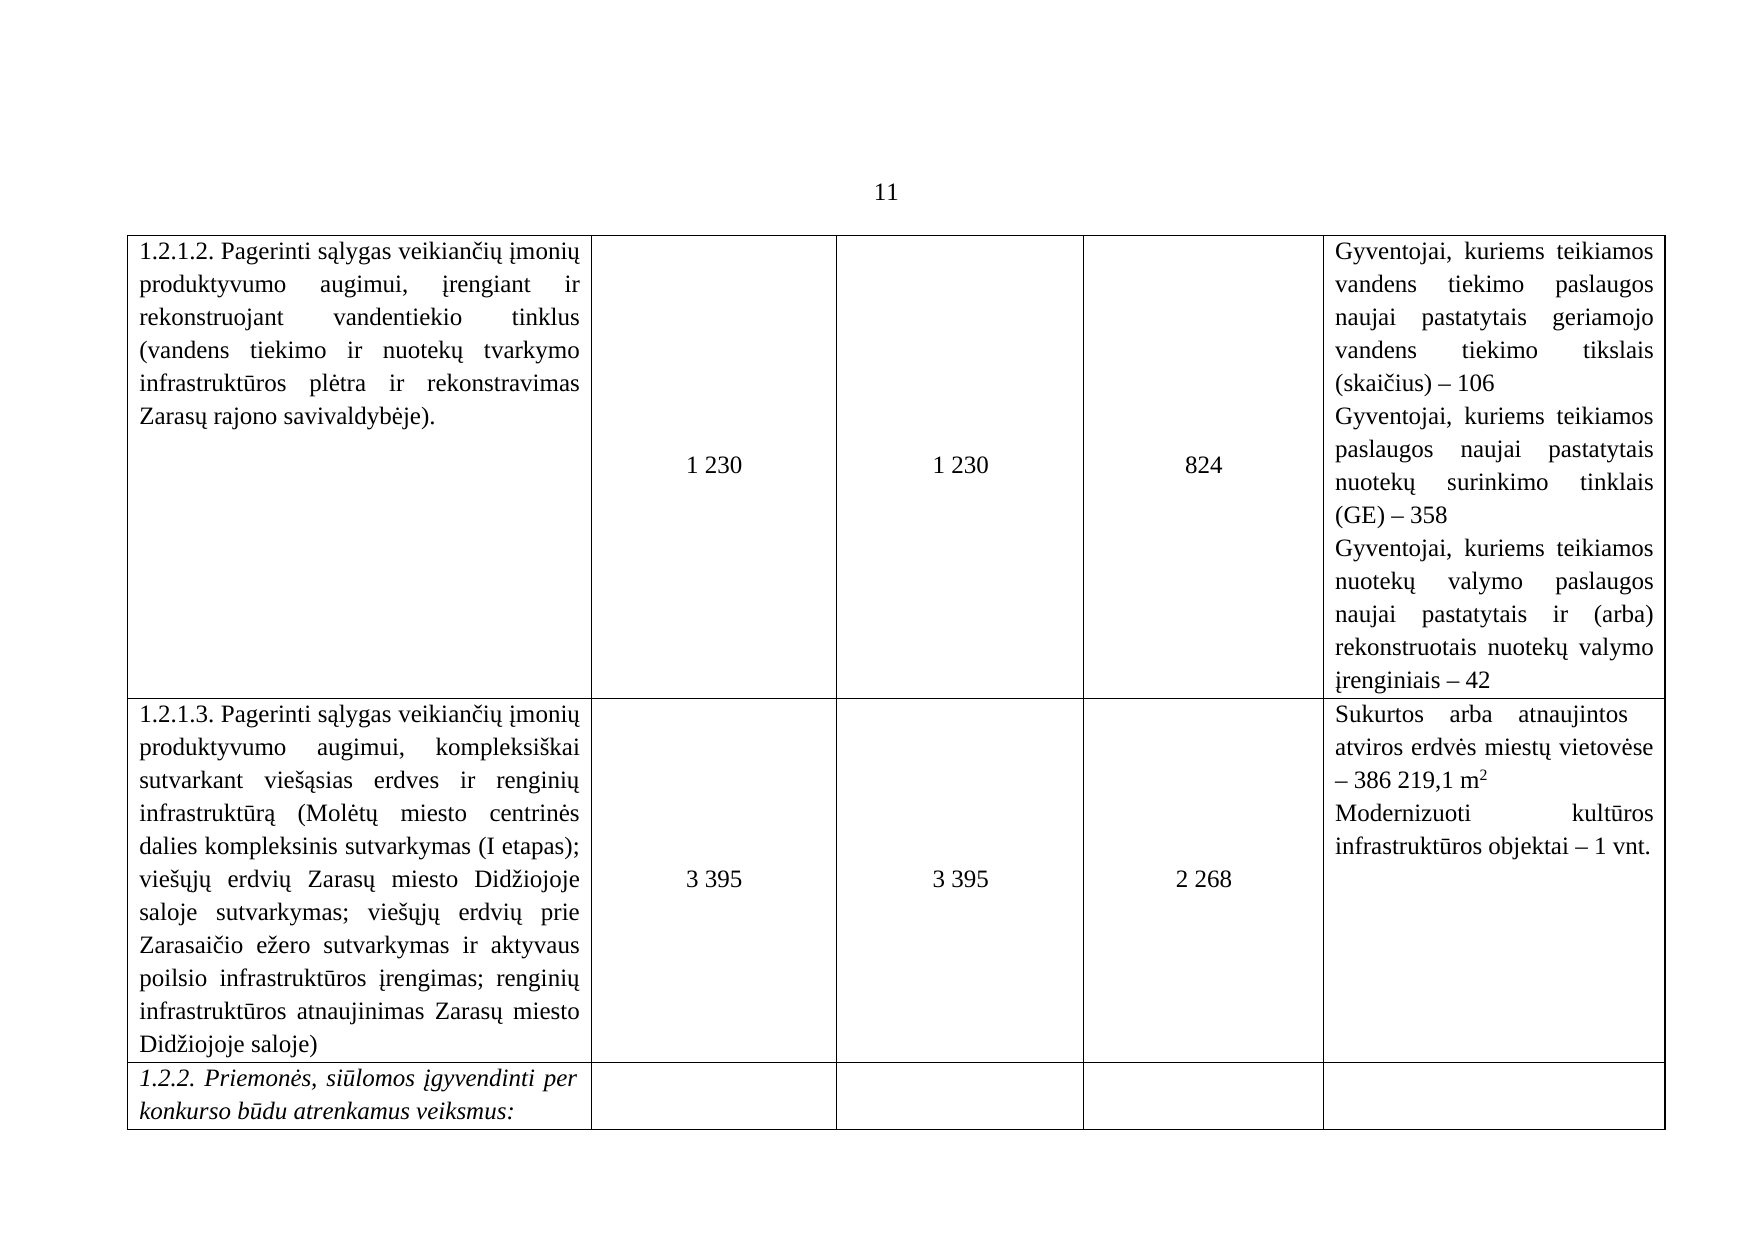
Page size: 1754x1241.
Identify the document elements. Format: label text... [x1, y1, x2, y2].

table_cell 2 268 [1084, 699, 1323, 1062]
table_cell 1 230 [837, 236, 1083, 698]
table_cell 3 395 [592, 699, 836, 1062]
table_cell [837, 1063, 1083, 1129]
table_cell [1324, 1063, 1664, 1129]
table_cell 1.2.1.2. Pagerinti sąlygas veikiančių įmonių produktyvumo augimui, įrengiant ir rekonstruojant vandentiekio tinklus (vandens tiekimo ir nuotekų tvarkymo infrastruktūros plėtra ir rekonstravimas Zarasų rajono savivaldybėje). [128, 236, 591, 698]
table_cell 3 395 [837, 699, 1083, 1062]
table_cell 1.2.1.3. Pagerinti sąlygas veikiančių įmonių produktyvumo augimui, kompleksiškai sutvarkant viešąsias erdves ir renginių infrastruktūrą (Molėtų miesto centrinės dalies kompleksinis sutvarkymas (I etapas); viešųjų erdvių Zarasų miesto Didžiojoje saloje sutvarkymas; viešųjų erdvių prie Zarasaičio ežero sutvarkymas ir aktyvaus poilsio infrastruktūros įrengimas; renginių infrastruktūros atnaujinimas Zarasų miesto Didžiojoje saloje) [128, 699, 591, 1062]
table_cell [1084, 1063, 1323, 1129]
table_cell Gyventojai, kuriems teikiamos vandens tiekimo paslaugos naujai pastatytais geriamojo vandens tiekimo tikslais (skaičius) – 106 Gyventojai, kuriems teikiamos paslaugos naujai pastatytais nuotekų surinkimo tinklais (GE) – 358 Gyventojai, kuriems teikiamos nuotekų valymo paslaugos naujai pastatytais ir (arba) rekonstruotais nuotekų valymo įrenginiais – 42 [1324, 236, 1664, 698]
table_cell 824 [1084, 236, 1323, 698]
table_cell Sukurtos arba atnaujintos atviros erdvės miestų vietovėse – 386 219,1 m2 Modernizuoti kultūros infrastruktūros objektai – 1 vnt. [1324, 699, 1664, 1062]
table_cell [592, 1063, 836, 1129]
table_cell 1 230 [592, 236, 836, 698]
table_cell 1.2.2. Priemonės, siūlomos įgyvendinti per konkurso būdu atrenkamus veiksmus: [128, 1063, 591, 1129]
